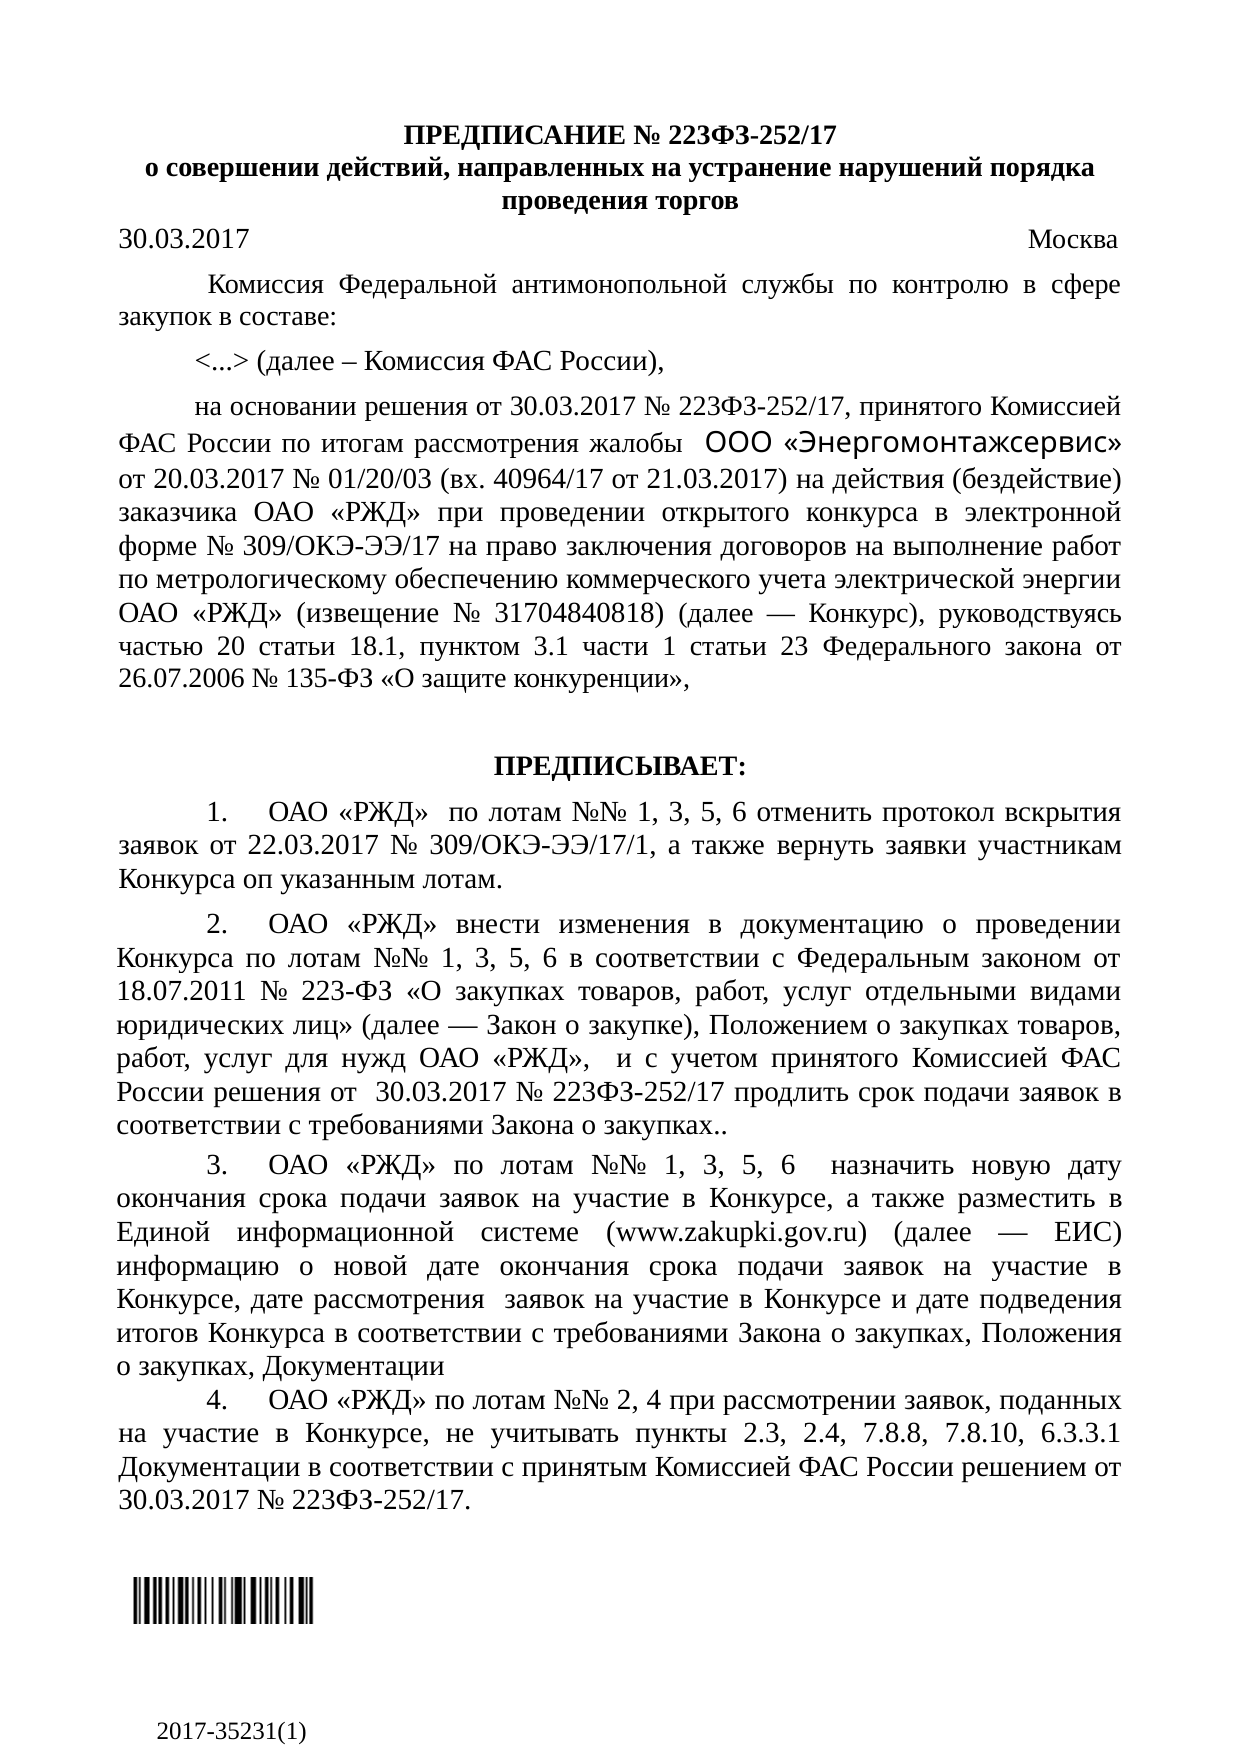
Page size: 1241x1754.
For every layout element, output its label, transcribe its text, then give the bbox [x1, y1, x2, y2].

text 30.03.2017 Москва [118, 221, 1122, 255]
picture [118, 1577, 331, 1624]
text ПРЕДПИСЫВАЕТ: [118, 749, 1122, 782]
list ОАО «РЖД» по лотам №№ 2, 4 при рассмотрении заявок, поданных на участие в Конкурсе, не учитывать пункты 2.3, 2.4, 7.8.8, 7.8.10, 6.3.3.1 Документации в соответствии с принятым Комиссией ФАС России решением от 30.03.2017 № 223ФЗ-252/17. [118, 1382, 1122, 1516]
text Комиссия Федеральной антимонопольной службы по контролю в сфере закупок в составе: [118, 267, 1122, 331]
text ПРЕДПИСАНИЕ № 223ФЗ-252/17 [118, 118, 1122, 151]
text <...> (далее – Комиссия ФАС России), [118, 343, 1122, 377]
text на основании решения от 30.03.2017 № 223ФЗ-252/17, принятого Комиссией ФАС России по итогам рассмотрения жалобы ООО «Энергомонтажсервис» от 20.03.2017 № 01/20/03 (вх. 40964/17 от 21.03.2017) на действия (бездействие) заказчика ОАО «РЖД» при проведении открытого конкурса в электронной форме № 309/ОКЭ-ЭЭ/17 на право заключения договоров на выполнение работ по метрологическому обеспечению коммерческого учета электрической энергии ОАО «РЖД» (извещение № 31704840818) (далее — Конкурс), руководствуясь частью 20 статьи 18.1, пунктом 3.1 части 1 статьи 23 Федерального закона от 26.07.2006 № 135-ФЗ «О защите конкуренции», [118, 389, 1122, 693]
list ОАО «РЖД» по лотам №№ 1, 3, 5, 6 назначить новую дату окончания срока подачи заявок на участие в Конкурсе, а также разместить в Единой информационной системе (www.zakupki.gov.ru) (далее — ЕИС) информацию о новой дате окончания срока подачи заявок на участие в Конкурсе, дате рассмотрения заявок на участие в Конкурсе и дате подведения итогов Конкурса в соответствии с требованиями Закона о закупках, Положения о закупках, Документации [116, 1147, 1122, 1382]
list ОАО «РЖД» по лотам №№ 1, 3, 5, 6 отменить протокол вскрытия заявок от 22.03.2017 № 309/ОКЭ-ЭЭ/17/1, а также вернуть заявки участникам Конкурса оп указанным лотам. [118, 794, 1122, 894]
list ОАО «РЖД» внести изменения в документацию о проведении Конкурса по лотам №№ 1, 3, 5, 6 в соответствии с Федеральным законом от 18.07.2011 № 223-ФЗ «О закупках товаров, работ, услуг отдельными видами юридических лиц» (далее — Закон о закупке), Положением о закупках товаров, работ, услуг для нужд ОАО «РЖД», и с учетом принятого Комиссией ФАС России решения от 30.03.2017 № 223ФЗ-252/17 продлить срок подачи заявок в соответствии с требованиями Закона о закупках.. [116, 906, 1122, 1141]
text о совершении действий, направленных на устранение нарушений порядка проведения торгов [118, 151, 1122, 215]
